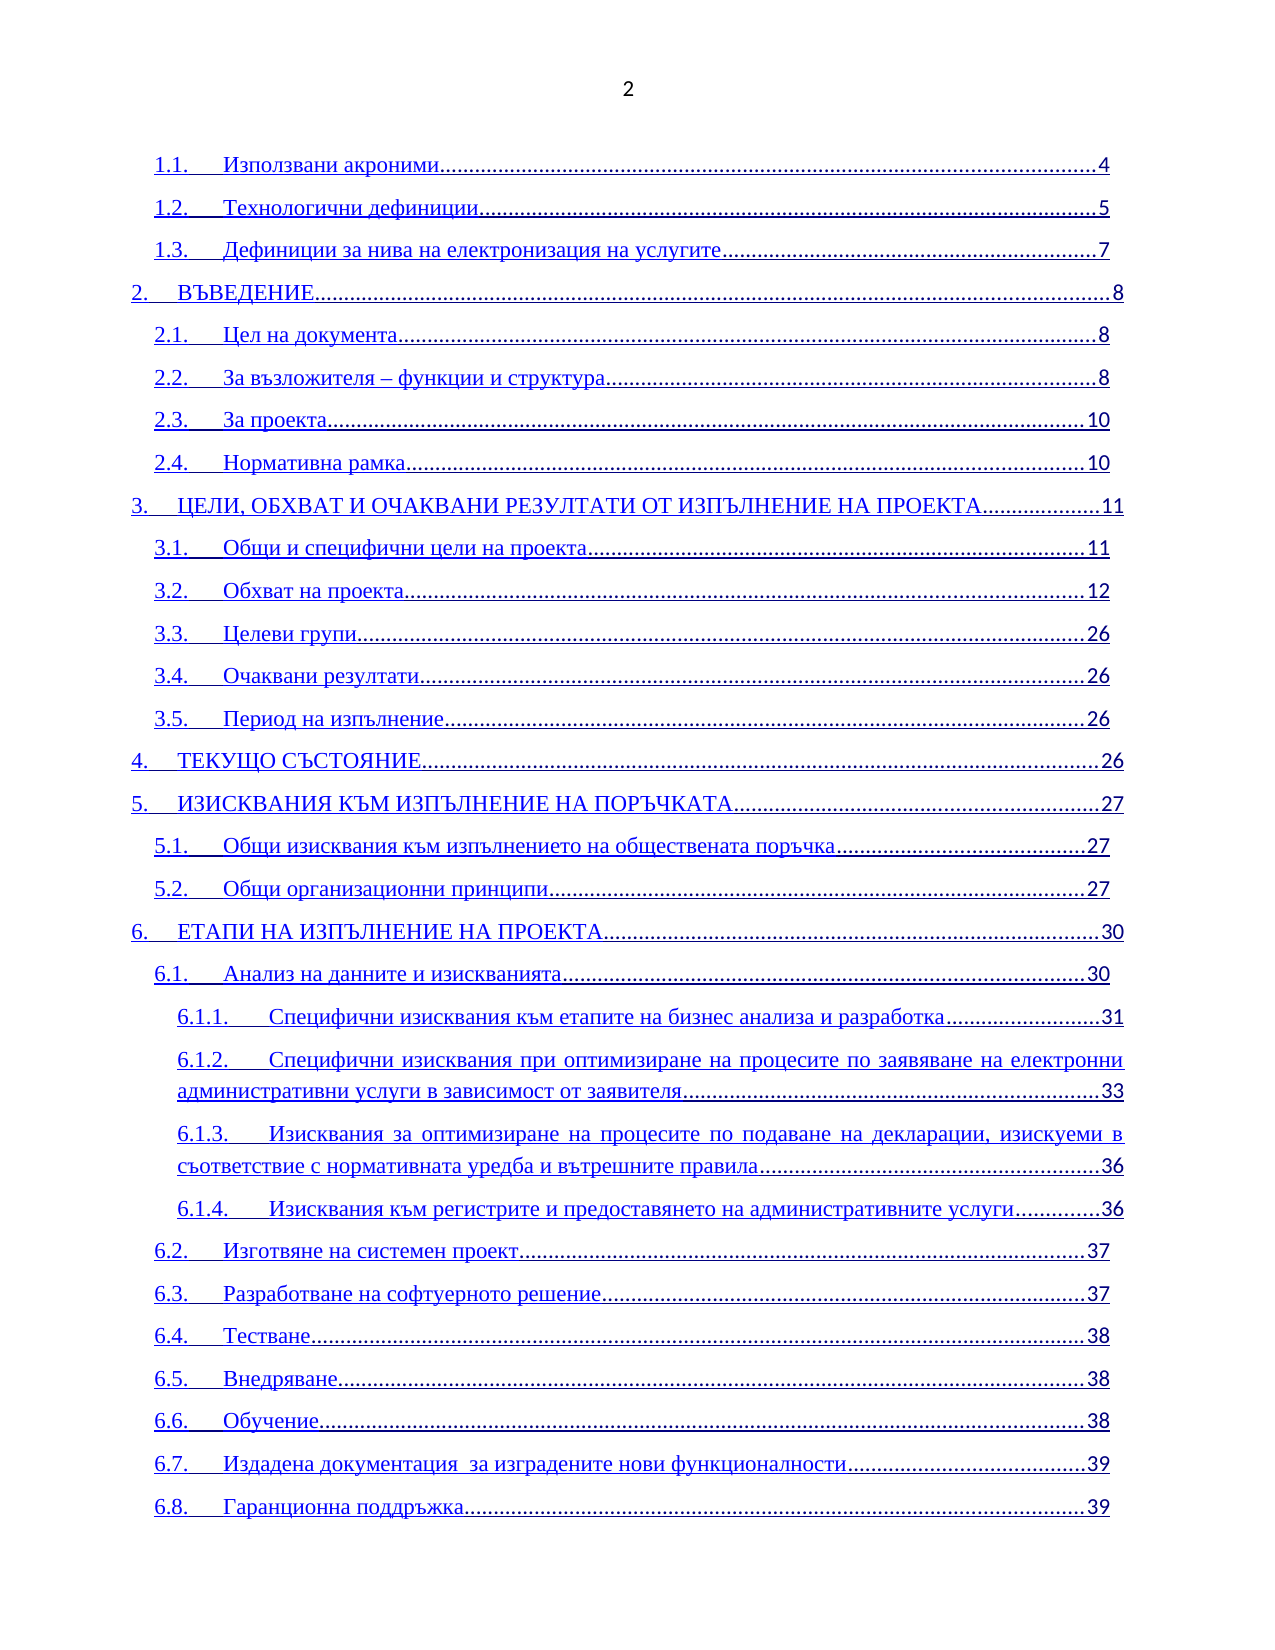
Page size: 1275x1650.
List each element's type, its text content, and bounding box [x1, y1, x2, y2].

text 6.1.3. Изисквания за оптимизиране на процесите по подаване на декларации, изискуеми в съответствие с нормативната уредба и вътрешните правила 36 [177, 1144, 1125, 1179]
text 2.1. Цел на документа 8 [154, 320, 1125, 348]
text 6.4. Тестване 38 [154, 1321, 1125, 1349]
text 6.1.2. Специфични изисквания при оптимизиране на процесите по заявяване на електронни административни услуги в зависимост от заявителя 33 [177, 1070, 1125, 1104]
text 1.3. Дефиниции за нива на електронизация на услугите 7 [154, 235, 1125, 263]
text 5.2. Общи организационни принципи 27 [154, 874, 1125, 902]
text 3.2. Обхват на проекта 12 [154, 576, 1125, 604]
text 2.4. Нормативна рамка 10 [154, 448, 1125, 476]
text 6.1. Анализ на данните и изискванията 30 [154, 959, 1125, 987]
text 3.4. Очаквани резултати 26 [154, 661, 1125, 689]
text 6.6. Обучение 38 [154, 1407, 1125, 1435]
text 2.3. За проекта 10 [154, 406, 1125, 434]
text 1.1. Използвани акроними 4 [154, 150, 1125, 178]
text 3.1. Общи и специфични цели на проекта 11 [154, 533, 1125, 561]
text 6.1.2. Специфични изисквания при оптимизиране на процесите по заявяване на електронни административни услуги в зависимост от заявителя 33 [177, 1045, 1125, 1069]
text 6.1.3. Изисквания за оптимизиране на процесите по подаване на декларации, изискуеми в съответствие с нормативната уредба и вътрешните правила 36 [177, 1119, 1125, 1143]
text 6.1.1. Специфични изисквания към етапите на бизнес анализа и разработка 31 [177, 1002, 1125, 1030]
text 6.3. Разработване на софтуерното решение 37 [154, 1279, 1125, 1307]
text 3.3. Целеви групи 26 [154, 619, 1125, 647]
text 2.2. За възложителя – функции и структура 8 [154, 363, 1125, 391]
text 3. ЦЕЛИ, ОБХВАТ И ОЧАКВАНИ РЕЗУЛТАТИ ОТ ИЗПЪЛНЕНИЕ НА ПРОЕКТА 11 [131, 491, 1125, 519]
text 6.8. Гаранционна поддръжка 39 [154, 1492, 1125, 1520]
text 2. ВЪВЕДЕНИЕ 8 [131, 278, 1125, 306]
text 3.5. Период на изпълнение 26 [154, 704, 1125, 732]
text 4. ТЕКУЩО СЪСТОЯНИЕ 26 [131, 746, 1125, 774]
text 1.2. Технологични дефиниции 5 [154, 193, 1125, 221]
text 6.1.4. Изисквания към регистрите и предоставянето на административните услуги 36 [177, 1194, 1125, 1222]
text 5.1. Общи изисквания към изпълнението на обществената поръчка 27 [154, 832, 1125, 860]
text 6.5. Внедряване 38 [154, 1364, 1125, 1392]
text 6. ЕТАПИ НА ИЗПЪЛНЕНИЕ НА ПРОЕКТА 30 [131, 917, 1125, 945]
text 6.2. Изготвяне на системен проект 37 [154, 1236, 1125, 1264]
text 5. ИЗИСКВАНИЯ КЪМ ИЗПЪЛНЕНИЕ НА ПОРЪЧКАТА 27 [131, 789, 1125, 817]
text 6.7. Издадена документация за изградените нови функционалности 39 [154, 1449, 1125, 1477]
